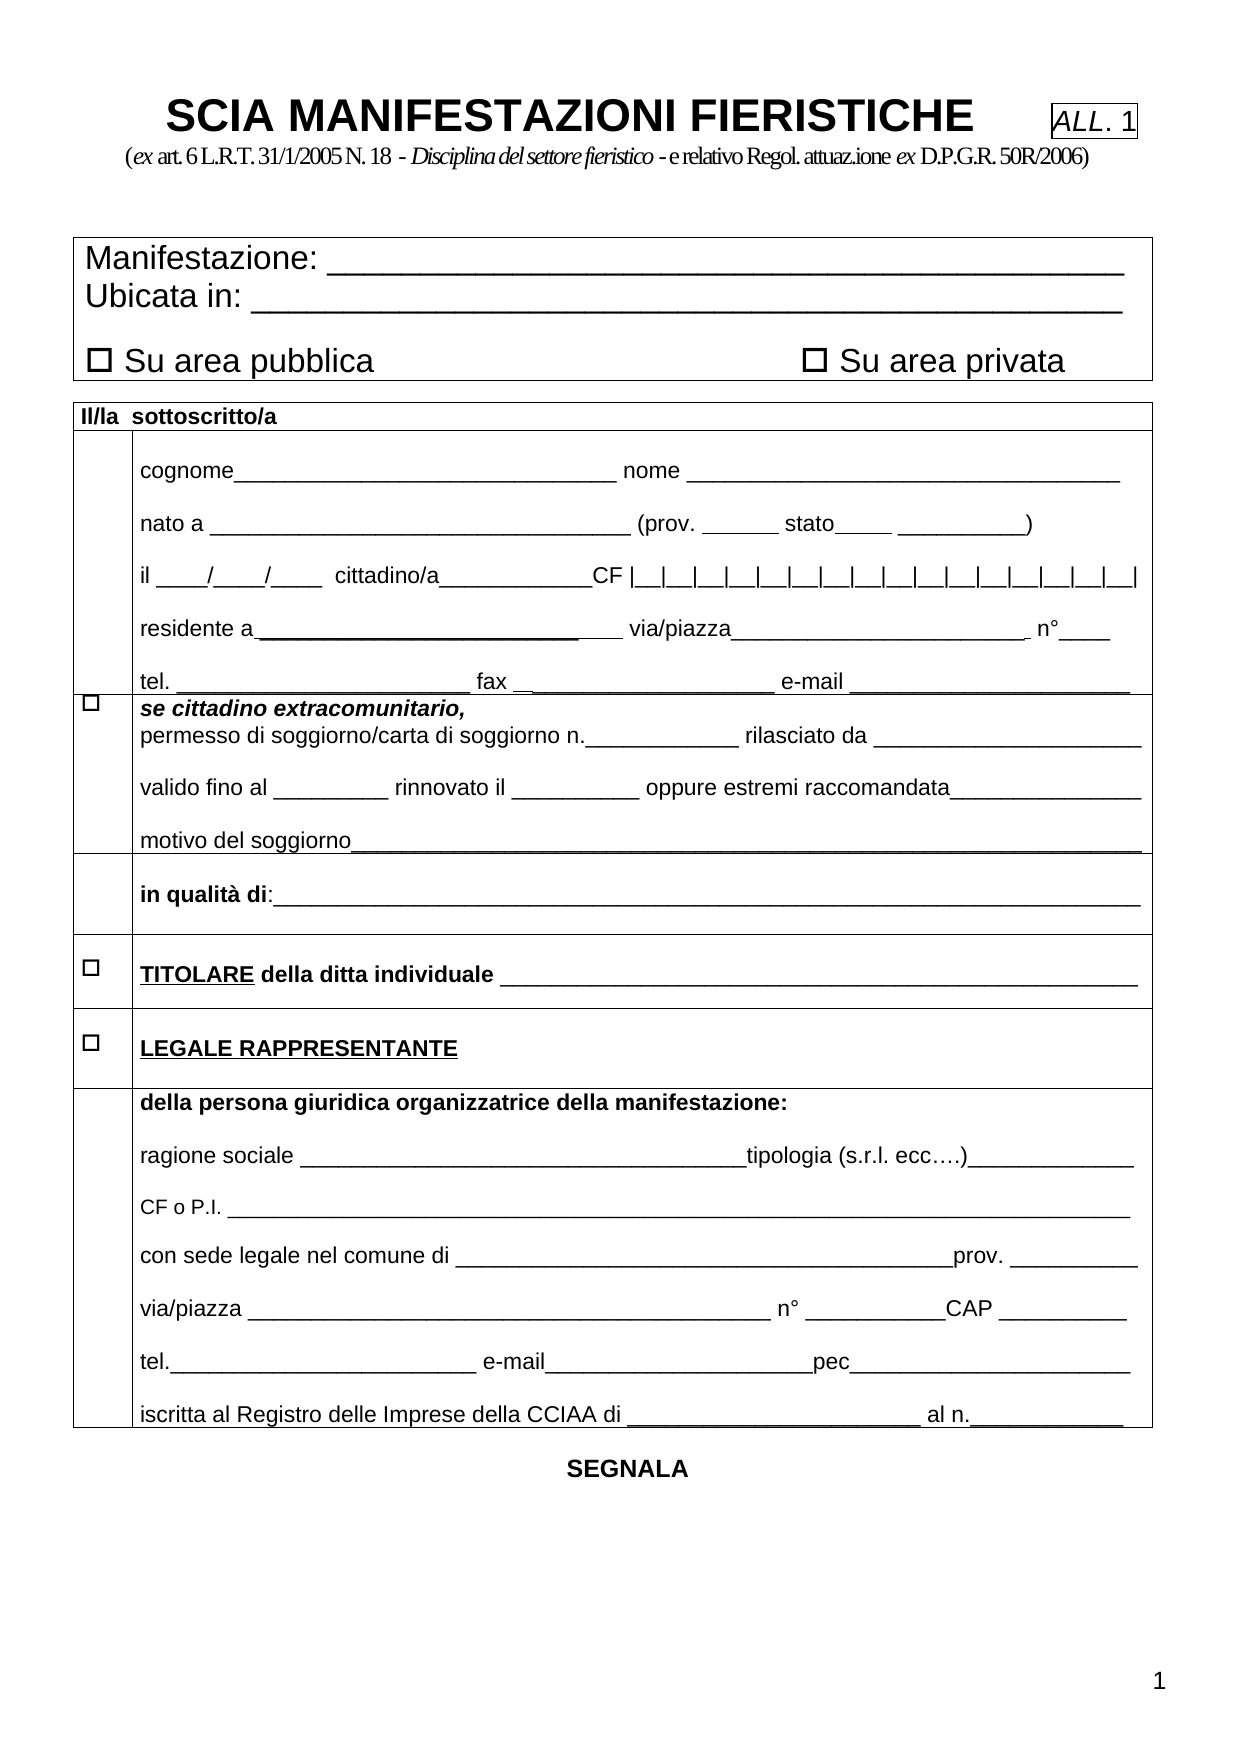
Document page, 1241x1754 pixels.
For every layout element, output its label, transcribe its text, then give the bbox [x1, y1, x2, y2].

table_cell TITOLARE della ditta individuale __________________________________________________ [133, 935, 1152, 1008]
table_cell LEGALE RAPPRESENTANTE [133, 1009, 1152, 1088]
table_header SCIA MANIFESTAZIONI FIERISTICHE ALL. 1 (ex art. 6 L.R.T. 31/1/2005 N. 18 - Disciplina del settore fieristico - e relativo Regol. attuaz.ione ex D.P.G.R. 50R/2006) [74, 89, 1153, 203]
table_cell della persona giuridica organizzatrice della manifestazione: ragione sociale ___________________________________tipologia (s.r.l. ecc….)_____________ CF o P.I. ______________________________________________________________________________ con sede legale nel comune di _______________________________________prov. __________ via/piazza _________________________________________ n° ___________CAP __________ tel.________________________ e-mail_____________________pec______________________ iscritta al Registro delle Imprese della CCIAA di _______________________ al n.____________ [133, 1089, 1152, 1427]
table_cell  [74, 695, 132, 853]
table_cell  [74, 935, 132, 1008]
table_cell [74, 431, 132, 694]
text SEGNALA [89, 1454, 1166, 1483]
table_cell se cittadino extracomunitario, permesso di soggiorno/carta di soggiorno n.____________ rilasciato da ­­­­­­­­­­­­­­­­_____________________ valido fino al _________ rinnovato il __________ oppure estremi raccomandata_______________ motivo del soggiorno______________________________________________________________ [133, 695, 1152, 853]
table_header Manifestazione: ___________________________________________ Ubicata in: _______________________________________________  Su area pubblica  Su area privata [74, 238, 1152, 379]
table_header Il/la sottoscritto/a [74, 403, 1152, 429]
table_cell in qualità di:____________________________________________________________________ [133, 854, 1152, 933]
table_cell cognome______________________________ nome __________________________________ nato a _________________________________ (prov. stato __________) il ____/____/____ cittadino/a____________CF |__|__|__|__|__|__|__|__|__|__|__|__|__|__|__|__| residente a _________________________ via/piazza_______________________ n°____ tel. _______________________ fax ___________________ e-mail ______________________ [133, 431, 1152, 694]
table_cell [74, 854, 132, 933]
table_cell [74, 1089, 132, 1427]
table_cell  [74, 1009, 132, 1088]
